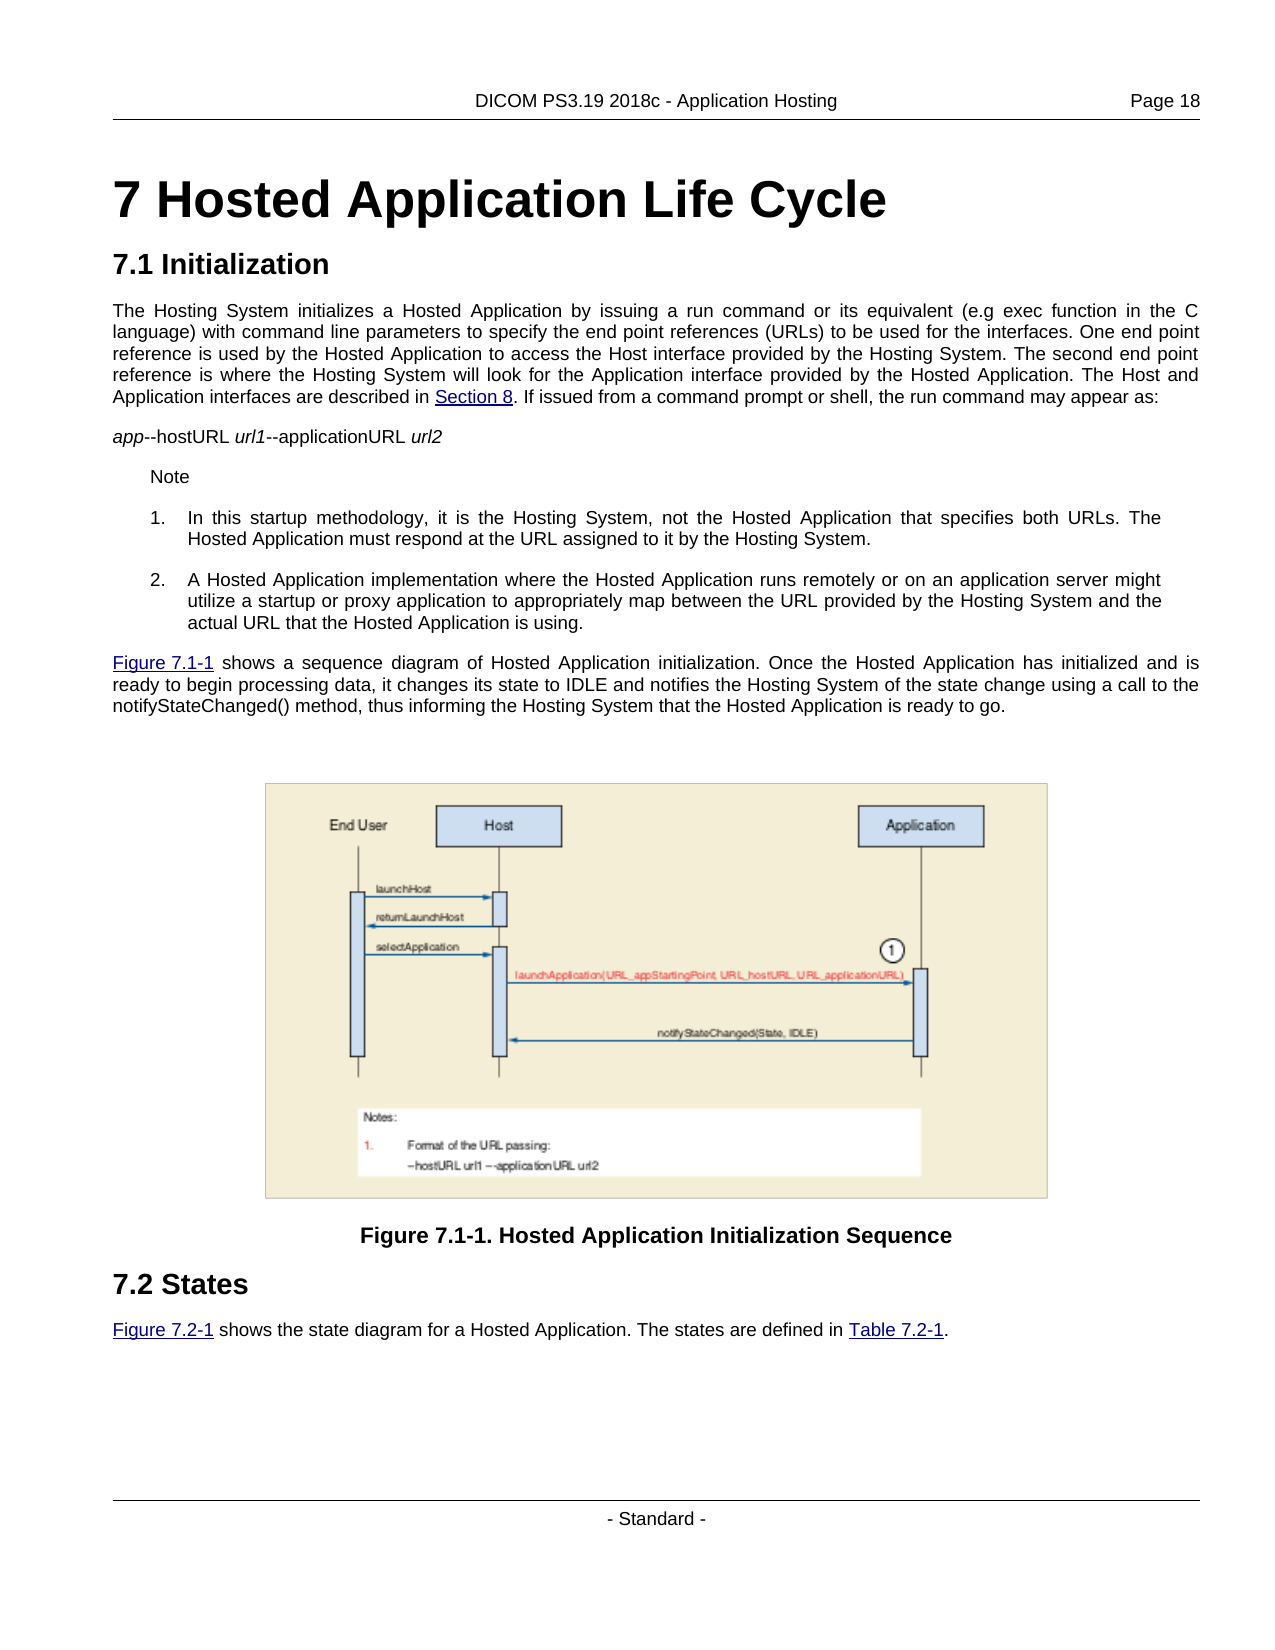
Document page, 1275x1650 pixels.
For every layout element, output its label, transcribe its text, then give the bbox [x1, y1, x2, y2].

text The Hosting System initializes a Hosted Application by issuing a run command or its equivalent (e.g exec function in the C language) with command line parameters to specify the end point references (URLs) to be used for the interfaces. One end point reference is used by the Hosted Application to access the Host interface provided by the Hosting System. The second end point reference is where the Hosting System will look for the Application interface provided by the Hosted Application. The Host and Application interfaces are described in Section 8. If issued from a command prompt or shell, the run command may appear as: [112, 299, 1200, 407]
text app--hostURL url1--applicationURL url2 [112, 426, 1200, 447]
text Figure 7.1-1. Hosted Application Initialization Sequence [112, 1222, 1200, 1248]
list A Hosted Application implementation where the Hosted Application runs remotely or on an application server might utilize a startup or proxy application to appropriately map between the URL provided by the Hosting System and the actual URL that the Hosted Application is using. [150, 568, 1162, 633]
picture [264, 782, 1049, 1200]
text 7.2 States [112, 1267, 1200, 1301]
list In this startup methodology, it is the Hosting System, not the Hosted Application that specifies both URLs. The Hosted Application must respond at the URL assigned to it by the Hosting System. [150, 507, 1162, 550]
text Figure 7.1-1 shows a sequence diagram of Hosted Application initialization. Once the Hosted Application has initialized and is ready to begin processing data, it changes its state to IDLE and notifies the Hosting System of the state change using a call to the notifyStateChanged() method, thus informing the Hosting System that the Hosted Application is ready to go. [112, 652, 1200, 717]
text Note [150, 466, 1162, 488]
text 7 Hosted Application Life Cycle [112, 169, 1200, 228]
text 7.1 Initialization [112, 247, 1200, 281]
text Figure 7.2-1 shows the state diagram for a Hosted Application. The states are defined in Table 7.2-1. [112, 1319, 1200, 1341]
